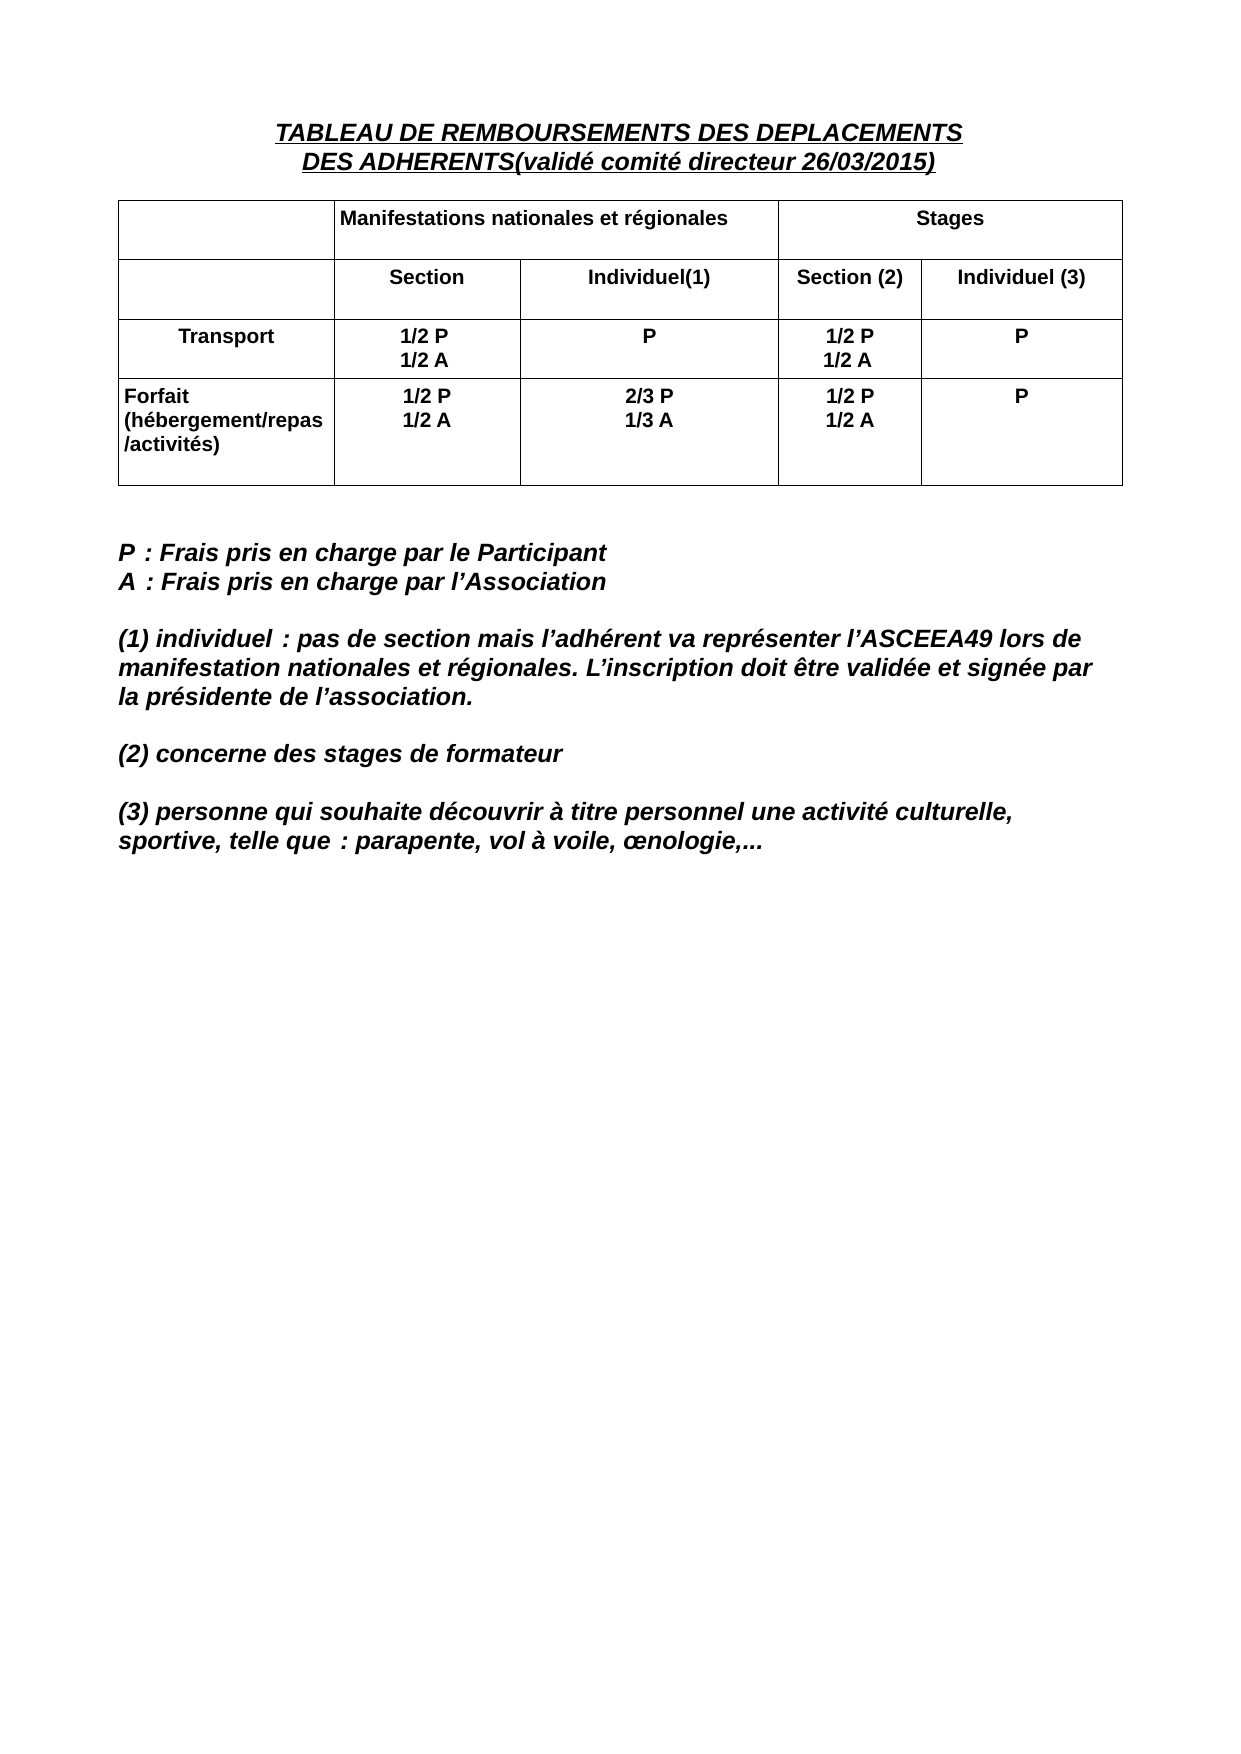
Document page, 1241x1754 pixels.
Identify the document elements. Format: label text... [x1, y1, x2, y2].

table_cell P [922, 379, 1122, 485]
table_cell 1/2 P 1/2 A [779, 320, 921, 378]
table_cell 1/2 P 1/2 A [335, 379, 520, 485]
table_cell 1/2 P 1/2 A [335, 320, 520, 378]
text (3) personne qui souhaite découvrir à titre personnel une activité culturelle, sportive, telle que : parapente, vol à voile, œnologie,... [118, 797, 1122, 854]
table_header [119, 201, 334, 259]
table_header Manifestations nationales et régionales [335, 201, 778, 259]
table_cell Individuel(1) [521, 260, 778, 318]
table_cell Individuel (3) [922, 260, 1122, 318]
text P : Frais pris en charge par le Participant [118, 538, 1122, 567]
table_cell 1/2 P 1/2 A [779, 379, 921, 485]
table_cell Section (2) [779, 260, 921, 318]
table_cell Section [335, 260, 520, 318]
text A : Frais pris en charge par l’Association [118, 567, 1122, 596]
table_cell 2/3 P 1/3 A [521, 379, 778, 485]
table_cell Transport [119, 320, 334, 378]
text (2) concerne des stages de formateur [118, 739, 1122, 768]
table_cell P [521, 320, 778, 378]
text TABLEAU DE REMBOURSEMENTS DES DEPLACEMENTS [118, 118, 1122, 147]
table_cell [119, 260, 334, 318]
table_cell Forfait (hébergement/repas/activités) [119, 379, 334, 485]
table_cell P [922, 320, 1122, 378]
table_header Stages [779, 201, 1122, 259]
text (1) individuel : pas de section mais l’adhérent va représenter l’ASCEEA49 lors de manifestation nationales et régionales. L’inscription doit être validée et signée par la présidente de l’association. [118, 624, 1122, 711]
text DES ADHERENTS(validé comité directeur 26/03/2015) [118, 147, 1122, 176]
